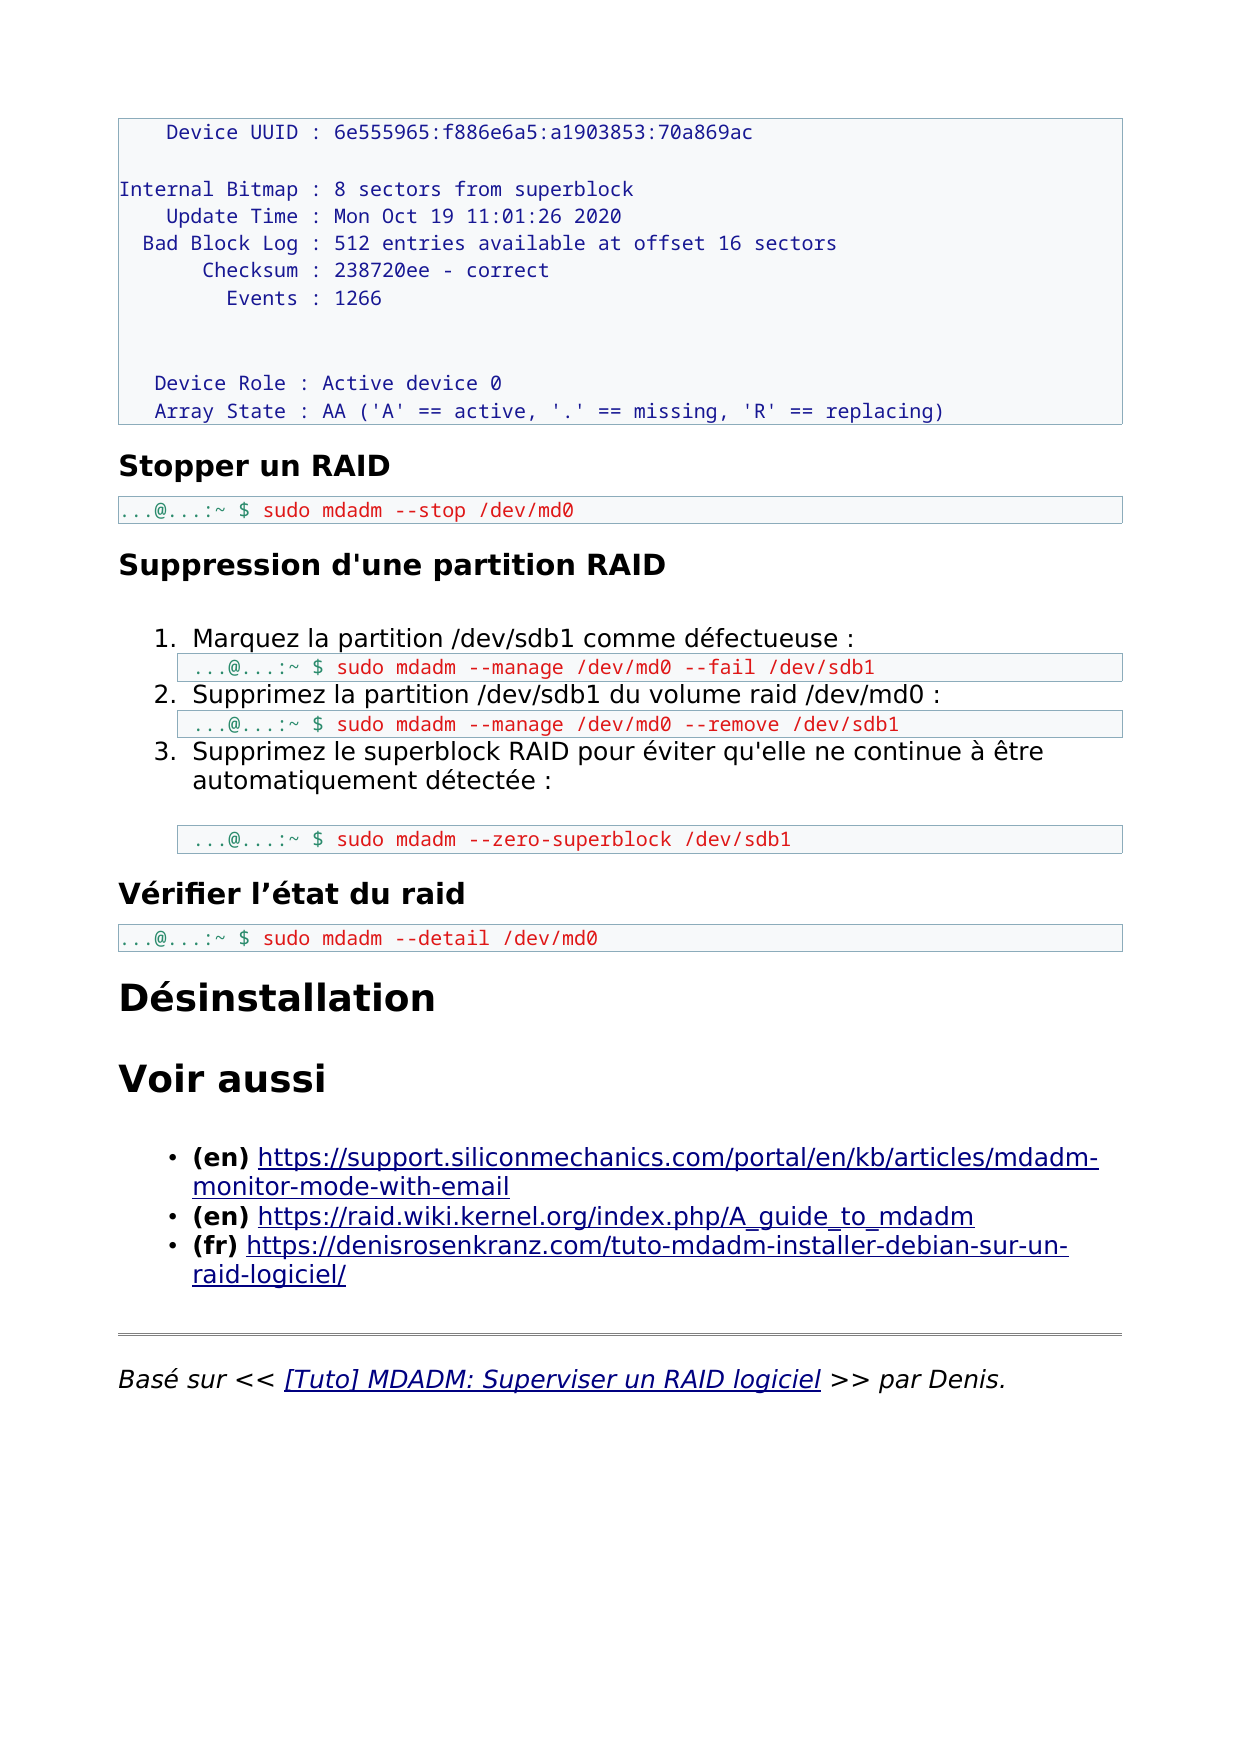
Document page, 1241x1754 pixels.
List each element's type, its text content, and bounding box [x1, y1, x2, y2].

list (fr) https://denisrosenkranz.com/tuto-mdadm-installer-debian-sur-un-raid-logiciel/ [177, 1231, 1122, 1289]
subtitle Désinstallation [118, 977, 1122, 1020]
list Supprimez la partition /dev/sdb1 du volume raid /dev/md0 : [177, 682, 1122, 710]
text Device UUID : 6e555965:f886e6a5:a1903853:70a869ac Internal Bitmap : 8 sectors from superblock Update Time : Mon Oct 19 11:01:26 2020 Bad Block Log : 512 entries available at offset 16 sectors Checksum : 238720ee - correct Events : 1266 Device Role : Active device 0 Array State : AA ('A' == active, '.' == missing, 'R' == replacing) [119, 119, 1122, 424]
list (en) https://support.siliconmechanics.com/portal/en/kb/articles/mdadm-monitor-mode-with-email [177, 1143, 1122, 1202]
subtitle Voir aussi [118, 1058, 1122, 1101]
list ...@...:~ $ sudo mdadm --zero-superblock /dev/sdb1 [178, 826, 1122, 853]
subtitle Vérifier l’état du raid [118, 878, 1122, 912]
list Marquez la partition /dev/sdb1 comme défectueuse : [177, 624, 1122, 653]
list (en) https://raid.wiki.kernel.org/index.php/A_guide_to_mdadm [177, 1202, 1122, 1231]
list ...@...:~ $ sudo mdadm --manage /dev/md0 --fail /dev/sdb1 [178, 654, 1122, 681]
subtitle Stopper un RAID [118, 449, 1122, 483]
list Supprimez le superblock RAID pour éviter qu'elle ne continue à être automatiquement détectée : [177, 738, 1122, 796]
text ...@...:~ $ sudo mdadm --stop /dev/md0 [119, 497, 1122, 523]
list ...@...:~ $ sudo mdadm --manage /dev/md0 --remove /dev/sdb1 [178, 711, 1122, 737]
text Basé sur << [Tuto] MDADM: Superviser un RAID logiciel >> par Denis. [118, 1365, 1122, 1394]
text ...@...:~ $ sudo mdadm --detail /dev/md0 [119, 925, 1122, 951]
subtitle Suppression d'une partition RAID [118, 548, 1122, 582]
